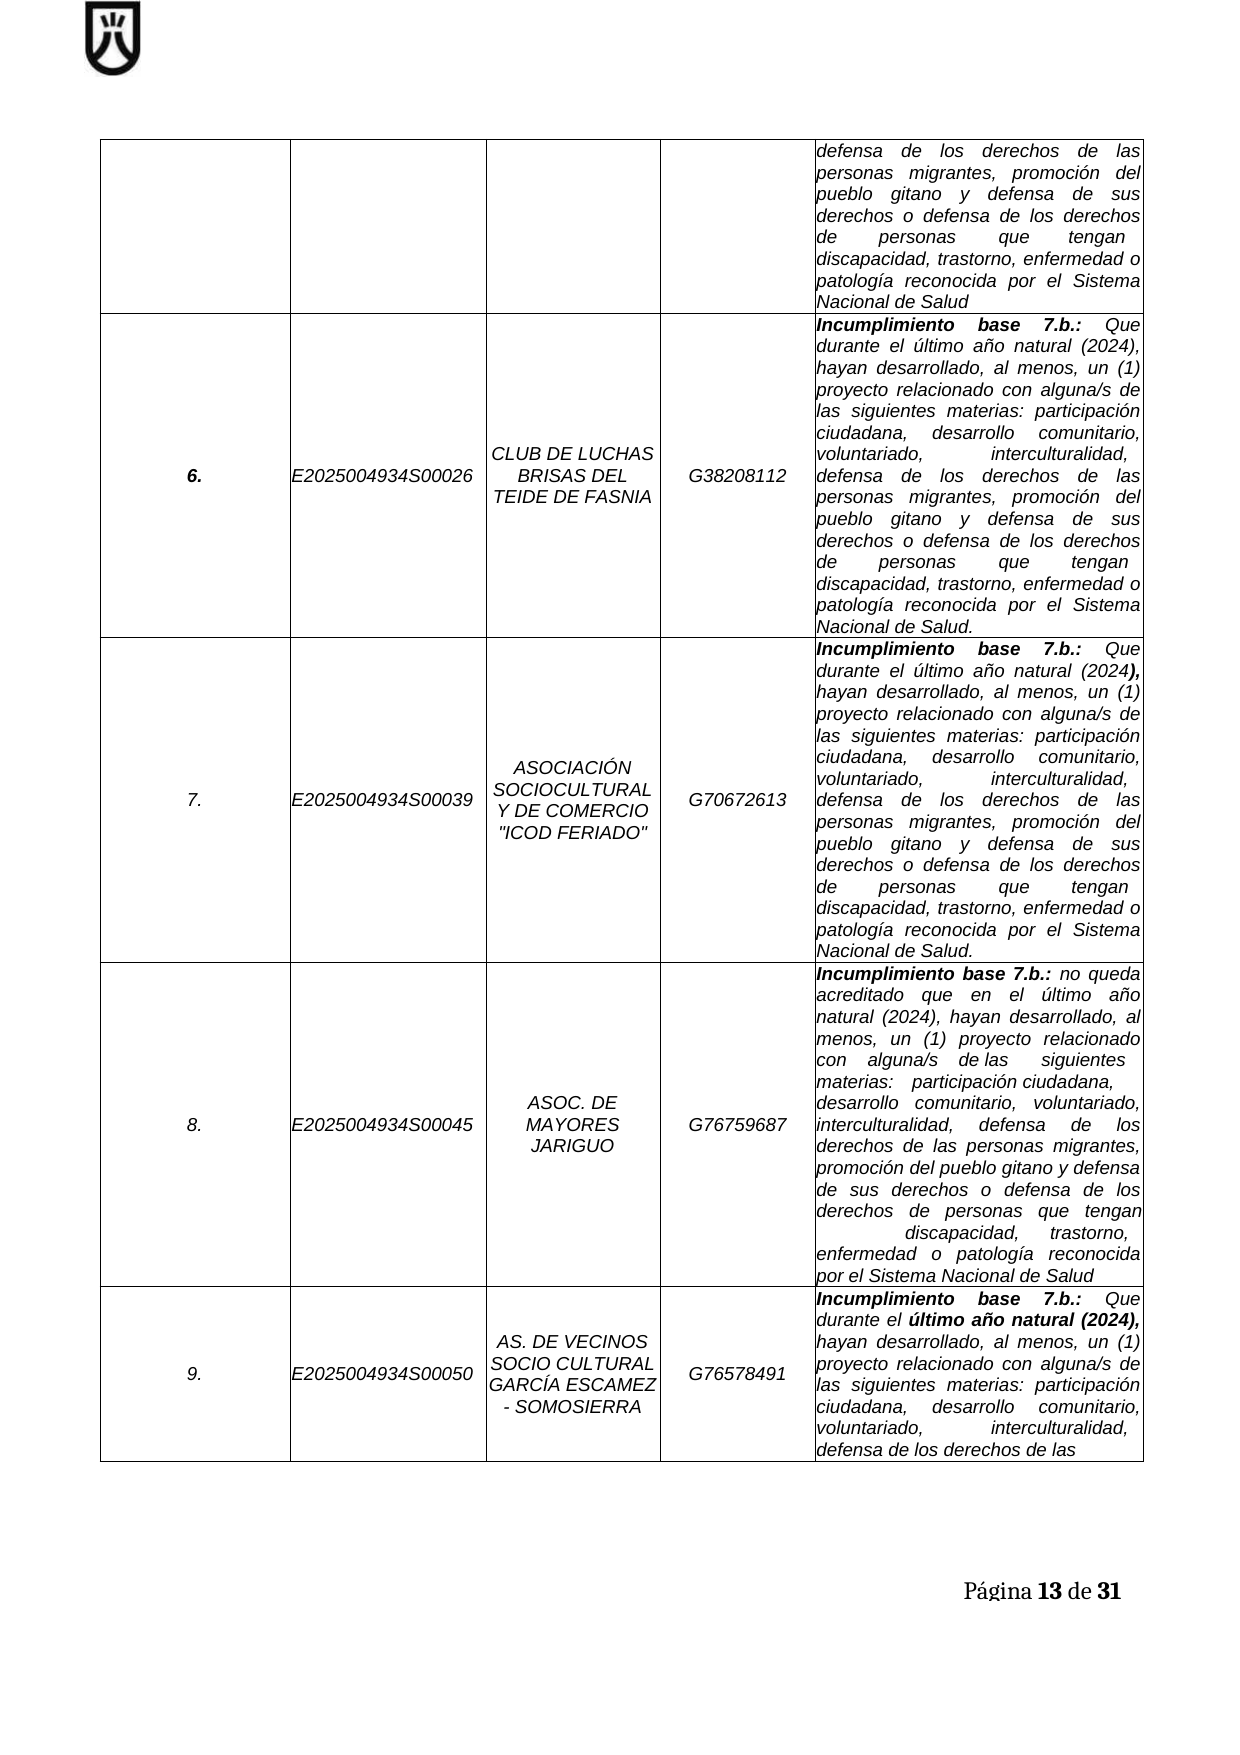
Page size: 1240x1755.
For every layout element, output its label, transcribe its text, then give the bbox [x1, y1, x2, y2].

table_cell 7. [101, 638, 290, 962]
table_cell ASOC. DE MAYORES JARIGUO [487, 963, 660, 1286]
table_cell G38208112 [661, 314, 815, 637]
table_cell CLUB DE LUCHAS BRISAS DEL TEIDE DE FASNIA [487, 314, 660, 637]
table_header [101, 140, 290, 313]
table_header [661, 140, 815, 313]
table_cell E2025004934S00039 [291, 638, 486, 962]
table_cell G70672613 [661, 638, 815, 962]
table_cell E2025004934S00045 [291, 963, 486, 1286]
table_cell Incumplimiento base 7.b.: no queda acreditado que en el último año natural (2024), hayan desarrollado, al menos, un (1) proyecto relacionado con alguna/s de las siguientes materias: participación ciudadana, desarrollo comunitario, voluntariado, interculturalidad, defensa de los derechos de las personas migrantes, promoción del pueblo gitano y defensa de sus derechos o defensa de los derechos de personas que tengan discapacidad, trastorno, enfermedad o patología reconocida por el Sistema Nacional de Salud [816, 963, 1143, 1286]
table_header [291, 140, 486, 313]
table_cell G76578491 [661, 1287, 815, 1461]
table_header defensa de los derechos de las personas migrantes, promoción del pueblo gitano y defensa de sus derechos o defensa de los derechos de personas que tengan discapacidad, trastorno, enfermedad o patología reconocida por el Sistema Nacional de Salud [816, 140, 1143, 313]
table_header [487, 140, 660, 313]
table_cell E2025004934S00026 [291, 314, 486, 637]
table_cell 9. [101, 1287, 290, 1461]
table_cell 6. [101, 314, 290, 637]
table_cell AS. DE VECINOS SOCIO CULTURAL GARCÍA ESCAMEZ - SOMOSIERRA [487, 1287, 660, 1461]
table_cell ASOCIACIÓN SOCIOCULTURAL Y DE COMERCIO "ICOD FERIADO" [487, 638, 660, 962]
table_cell Incumplimiento base 7.b.: Que durante el último año natural (2024), hayan desarrollado, al menos, un (1) proyecto relacionado con alguna/s de las siguientes materias: participación ciudadana, desarrollo comunitario, voluntariado, interculturalidad, defensa de los derechos de las personas migrantes, promoción del pueblo gitano y defensa de sus derechos o defensa de los derechos de personas que tengan discapacidad, trastorno, enfermedad o patología reconocida por el Sistema Nacional de Salud. [816, 314, 1143, 637]
table_cell G76759687 [661, 963, 815, 1286]
table_cell 8. [101, 963, 290, 1286]
table_cell Incumplimiento base 7.b.: Que durante el último año natural (2024), hayan desarrollado, al menos, un (1) proyecto relacionado con alguna/s de las siguientes materias: participación ciudadana, desarrollo comunitario, voluntariado, interculturalidad, defensa de los derechos de las [816, 1287, 1143, 1461]
table_cell Incumplimiento base 7.b.: Que durante el último año natural (2024), hayan desarrollado, al menos, un (1) proyecto relacionado con alguna/s de las siguientes materias: participación ciudadana, desarrollo comunitario, voluntariado, interculturalidad, defensa de los derechos de las personas migrantes, promoción del pueblo gitano y defensa de sus derechos o defensa de los derechos de personas que tengan discapacidad, trastorno, enfermedad o patología reconocida por el Sistema Nacional de Salud. [816, 638, 1143, 962]
table_cell E2025004934S00050 [291, 1287, 486, 1461]
